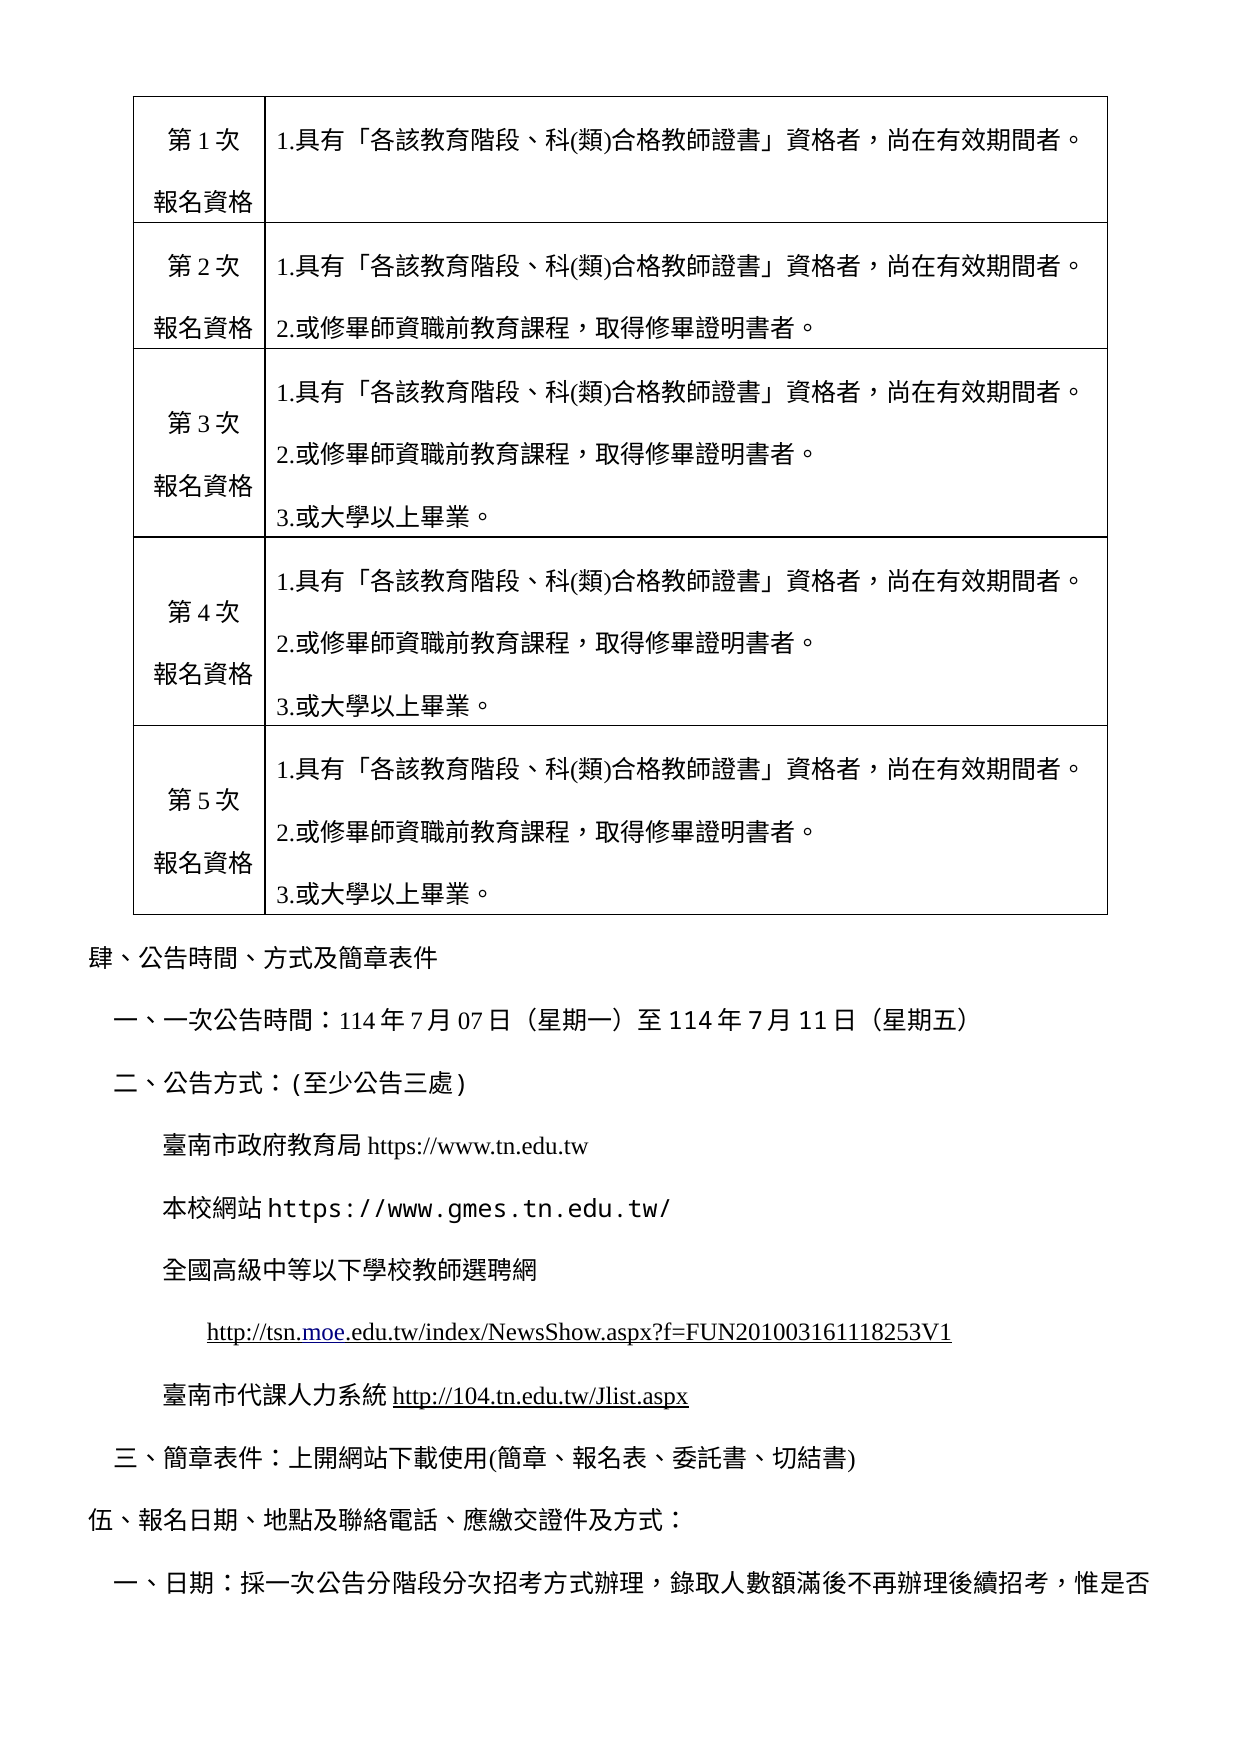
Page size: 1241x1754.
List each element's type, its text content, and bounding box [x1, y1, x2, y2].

table_header 1.具有「各該教育階段、科(類)合格教師證書」資格者，尚在有效期間者。 [266, 97, 1107, 222]
table_cell 1.具有「各該教育階段、科(類)合格教師證書」資格者，尚在有效期間者。 2.或修畢師資職前教育課程，取得修畢證明書者。 3.或大學以上畢業。 [266, 349, 1107, 536]
text 二、公告方式：(至少公告三處) [89, 1039, 1152, 1102]
text 伍、報名日期、地點及聯絡電話、應繳交證件及方式： [89, 1477, 1152, 1539]
table_cell 第4次 報名資格 [134, 538, 264, 725]
text 肆、公告時間、方式及簡章表件 [89, 914, 1152, 977]
text 一、一次公告時間：114年7月07日（星期一）至114年7月11日（星期五） [89, 977, 1152, 1039]
table_header 第1次 報名資格 [134, 97, 264, 222]
text 全國高級中等以下學校教師選聘網 [89, 1227, 1152, 1289]
text 三、簡章表件：上開網站下載使用(簡章、報名表、委託書、切結書) [89, 1414, 1152, 1477]
text 本校網站https://www.gmes.tn.edu.tw/ [89, 1164, 1152, 1227]
table_cell 1.具有「各該教育階段、科(類)合格教師證書」資格者，尚在有效期間者。 2.或修畢師資職前教育課程，取得修畢證明書者。 3.或大學以上畢業。 [266, 726, 1107, 913]
text 一、日期：採一次公告分階段分次招考方式辦理，錄取人數額滿後不再辦理後續招考，惟是否 [114, 1539, 1152, 1602]
text 臺南市代課人力系統http://104.tn.edu.tw/Jlist.aspx [89, 1352, 1152, 1414]
text 臺南市政府教育局https://www.tn.edu.tw [89, 1102, 1152, 1164]
table_cell 1.具有「各該教育階段、科(類)合格教師證書」資格者，尚在有效期間者。 2.或修畢師資職前教育課程，取得修畢證明書者。 3.或大學以上畢業。 [266, 538, 1107, 725]
text http://tsn.moe.edu.tw/index/NewsShow.aspx?f=FUN201003161118253V1 [89, 1289, 1152, 1352]
table_cell 1.具有「各該教育階段、科(類)合格教師證書」資格者，尚在有效期間者。 2.或修畢師資職前教育課程，取得修畢證明書者。 [266, 223, 1107, 348]
table_cell 第5次 報名資格 [134, 726, 264, 913]
table_cell 第3次 報名資格 [134, 349, 264, 536]
table_cell 第2次 報名資格 [134, 223, 264, 348]
